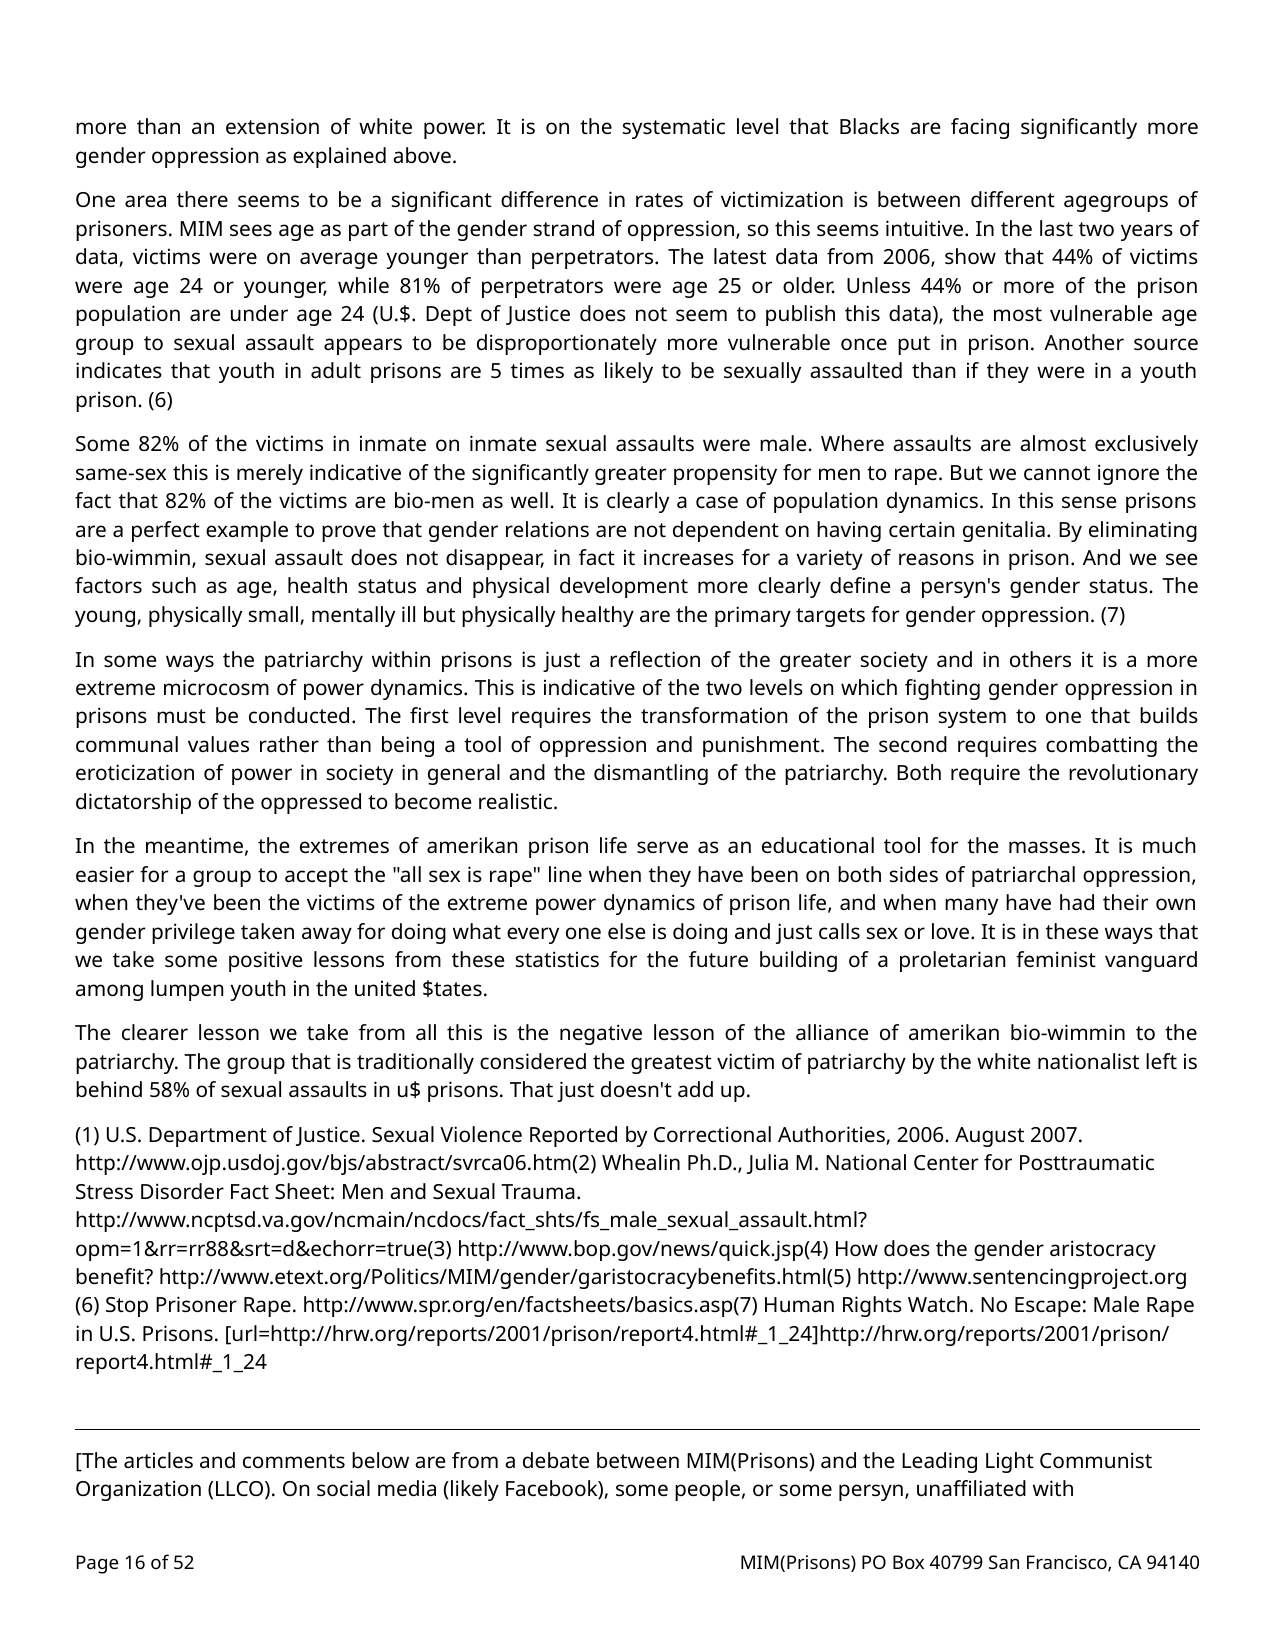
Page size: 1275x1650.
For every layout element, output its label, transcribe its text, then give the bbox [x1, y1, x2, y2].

text One area there seems to be a significant difference in rates of victimization is between different agegroups of prisoners. MIM sees age as part of the gender strand of oppression, so this seems intuitive. In the last two years of data, victims were on average younger than perpetrators. The latest data from 2006, show that 44% of victims were age 24 or younger, while 81% of perpetrators were age 25 or older. Unless 44% or more of the prison population are under age 24 (U.$. Dept of Justice does not seem to publish this data), the most vulnerable age group to sexual assault appears to be disproportionately more vulnerable once put in prison. Another source indicates that youth in adult prisons are 5 times as likely to be sexually assaulted than if they were in a youth prison. (6) [75, 186, 1200, 413]
text Some 82% of the victims in inmate on inmate sexual assaults were male. Where assaults are almost exclusively same-sex this is merely indicative of the significantly greater propensity for men to rape. But we cannot ignore the fact that 82% of the victims are bio-men as well. It is clearly a case of population dynamics. In this sense prisons are a perfect example to prove that gender relations are not dependent on having certain genitalia. By eliminating bio-wimmin, sexual assault does not disappear, in fact it increases for a variety of reasons in prison. And we see factors such as age, health status and physical development more clearly define a persyn's gender status. The young, physically small, mentally ill but physically healthy are the primary targets for gender oppression. (7) [75, 429, 1200, 628]
text more than an extension of white power. It is on the systematic level that Blacks are facing significantly more gender oppression as explained above. [75, 112, 1200, 169]
text In some ways the patriarchy within prisons is just a reflection of the greater society and in others it is a more extreme microcosm of power dynamics. This is indicative of the two levels on which fighting gender oppression in prisons must be conducted. The first level requires the transformation of the prison system to one that builds communal values rather than being a tool of oppression and punishment. The second requires combatting the eroticization of power in society in general and the dismantling of the patriarchy. Both require the revolutionary dictatorship of the oppressed to become realistic. [75, 645, 1200, 815]
text (1) U.S. Department of Justice. Sexual Violence Reported by Correctional Authorities, 2006. August 2007. http://www.ojp.usdoj.gov/bjs/abstract/svrca06.htm (2) Whealin Ph.D., Julia M. National Center for Posttraumatic Stress Disorder Fact Sheet: Men and Sexual Trauma. http://www.ncptsd.va.gov/ncmain/ncdocs/fact_shts/fs_male_sexual_assault.html?opm=1&rr=rr88&srt=d&echorr=true (3) http://www.bop.gov/news/quick.jsp (4) How does the gender aristocracy benefit? http://www.etext.org/Politics/MIM/gender/garistocracybenefits.html (5) http://www.sentencingproject.org (6) Stop Prisoner Rape. http://www.spr.org/en/factsheets/basics.asp (7) Human Rights Watch. No Escape: Male Rape in U.S. Prisons. [url=http://hrw.org/reports/2001/prison/report4.html#_1_24]http://hrw.org/reports/2001/prison/report4.html#_1_24 [75, 1120, 1200, 1376]
text In the meantime, the extremes of amerikan prison life serve as an educational tool for the masses. It is much easier for a group to accept the "all sex is rape" line when they have been on both sides of patriarchal oppression, when they've been the victims of the extreme power dynamics of prison life, and when many have had their own gender privilege taken away for doing what every one else is doing and just calls sex or love. It is in these ways that we take some positive lessons from these statistics for the future building of a proletarian feminist vanguard among lumpen youth in the united $tates. [75, 832, 1200, 1002]
text The clearer lesson we take from all this is the negative lesson of the alliance of amerikan bio-wimmin to the patriarchy. The group that is traditionally considered the greatest victim of patriarchy by the white nationalist left is behind 58% of sexual assaults in u$ prisons. That just doesn't add up. [75, 1018, 1200, 1104]
text [The articles and comments below are from a debate between MIM(Prisons) and the Leading Light Communist Organization (LLCO). On social media (likely Facebook), some people, or some persyn, unaffiliated with [75, 1446, 1200, 1503]
